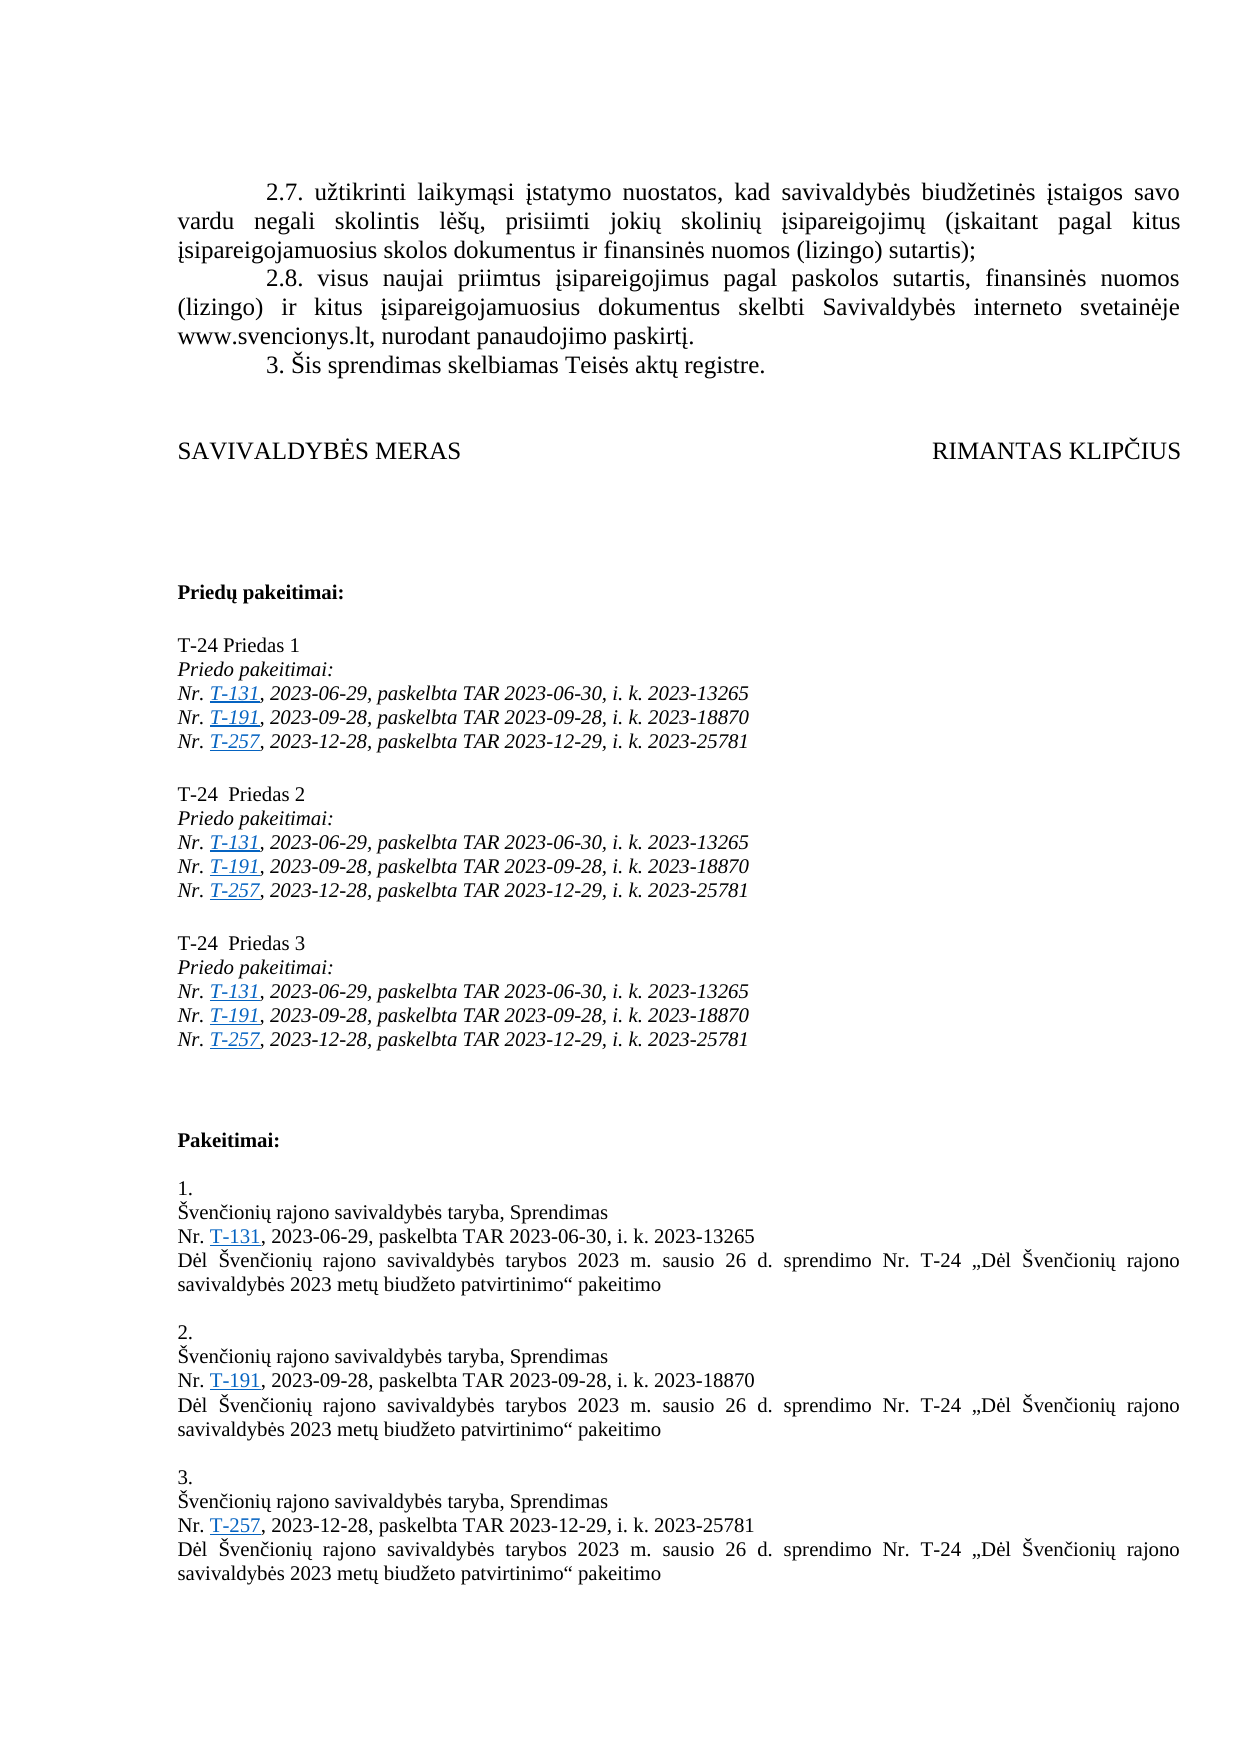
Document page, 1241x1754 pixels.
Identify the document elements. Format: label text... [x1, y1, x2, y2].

text T-24 Priedas 1 [177, 632, 1181, 657]
text Nr. T-131, 2023-06-29, paskelbta TAR 2023-06-30, i. k. 2023-13265 [177, 979, 1181, 1003]
text SAVIVALDYBĖS MERAS RIMANTAS KLIPČIUS [177, 436, 1181, 465]
text Nr. T-131, 2023-06-29, paskelbta TAR 2023-06-30, i. k. 2023-13265 [177, 1224, 1181, 1248]
text Priedų pakeitimai: [177, 580, 1181, 604]
text Dėl Švenčionių rajono savivaldybės tarybos 2023 m. sausio 26 d. sprendimo Nr. T-24 „Dėl Švenčionių rajono savivaldybės 2023 metų biudžeto patvirtinimo“ pakeitimo [177, 1537, 1181, 1585]
text 3. Šis sprendimas skelbiamas Teisės aktų registre. [177, 350, 1181, 378]
text 2. [177, 1320, 1181, 1344]
text Nr. T-257, 2023-12-28, paskelbta TAR 2023-12-29, i. k. 2023-25781 [177, 1027, 1181, 1051]
text Nr. T-191, 2023-09-28, paskelbta TAR 2023-09-28, i. k. 2023-18870 [177, 1368, 1181, 1392]
text Dėl Švenčionių rajono savivaldybės tarybos 2023 m. sausio 26 d. sprendimo Nr. T-24 „Dėl Švenčionių rajono savivaldybės 2023 metų biudžeto patvirtinimo“ pakeitimo [177, 1392, 1181, 1441]
text Nr. T-131, 2023-06-29, paskelbta TAR 2023-06-30, i. k. 2023-13265 [177, 681, 1181, 705]
text Nr. T-191, 2023-09-28, paskelbta TAR 2023-09-28, i. k. 2023-18870 [177, 705, 1181, 729]
text Nr. T-131, 2023-06-29, paskelbta TAR 2023-06-30, i. k. 2023-13265 [177, 830, 1181, 854]
text 2.8. visus naujai priimtus įsipareigojimus pagal paskolos sutartis, finansinės nuomos (lizingo) ir kitus įsipareigojamuosius dokumentus skelbti Savivaldybės interneto svetainėje www.svencionys.lt, nurodant panaudojimo paskirtį. [177, 263, 1181, 350]
text Priedo pakeitimai: [177, 806, 1181, 830]
text Pakeitimai: [177, 1128, 1181, 1152]
text Priedo pakeitimai: [177, 955, 1181, 979]
text 3. [177, 1465, 1181, 1489]
text Švenčionių rajono savivaldybės taryba, Sprendimas [177, 1200, 1181, 1224]
text Švenčionių rajono savivaldybės taryba, Sprendimas [177, 1489, 1181, 1513]
text Švenčionių rajono savivaldybės taryba, Sprendimas [177, 1344, 1181, 1368]
text 1. [177, 1176, 1181, 1200]
text 2.7. užtikrinti laikymąsi įstatymo nuostatos, kad savivaldybės biudžetinės įstaigos savo vardu negali skolintis lėšų, prisiimti jokių skolinių įsipareigojimų (įskaitant pagal kitus įsipareigojamuosius skolos dokumentus ir finansinės nuomos (lizingo) sutartis); [177, 177, 1181, 263]
text Nr. T-257, 2023-12-28, paskelbta TAR 2023-12-29, i. k. 2023-25781 [177, 878, 1181, 902]
text Nr. T-257, 2023-12-28, paskelbta TAR 2023-12-29, i. k. 2023-25781 [177, 1513, 1181, 1537]
text Nr. T-191, 2023-09-28, paskelbta TAR 2023-09-28, i. k. 2023-18870 [177, 1003, 1181, 1027]
text Dėl Švenčionių rajono savivaldybės tarybos 2023 m. sausio 26 d. sprendimo Nr. T-24 „Dėl Švenčionių rajono savivaldybės 2023 metų biudžeto patvirtinimo“ pakeitimo [177, 1248, 1181, 1296]
text Nr. T-257, 2023-12-28, paskelbta TAR 2023-12-29, i. k. 2023-25781 [177, 729, 1181, 753]
text Priedo pakeitimai: [177, 657, 1181, 681]
text T-24 Priedas 2 [177, 782, 1181, 806]
text T-24 Priedas 3 [177, 931, 1181, 955]
text Nr. T-191, 2023-09-28, paskelbta TAR 2023-09-28, i. k. 2023-18870 [177, 854, 1181, 878]
